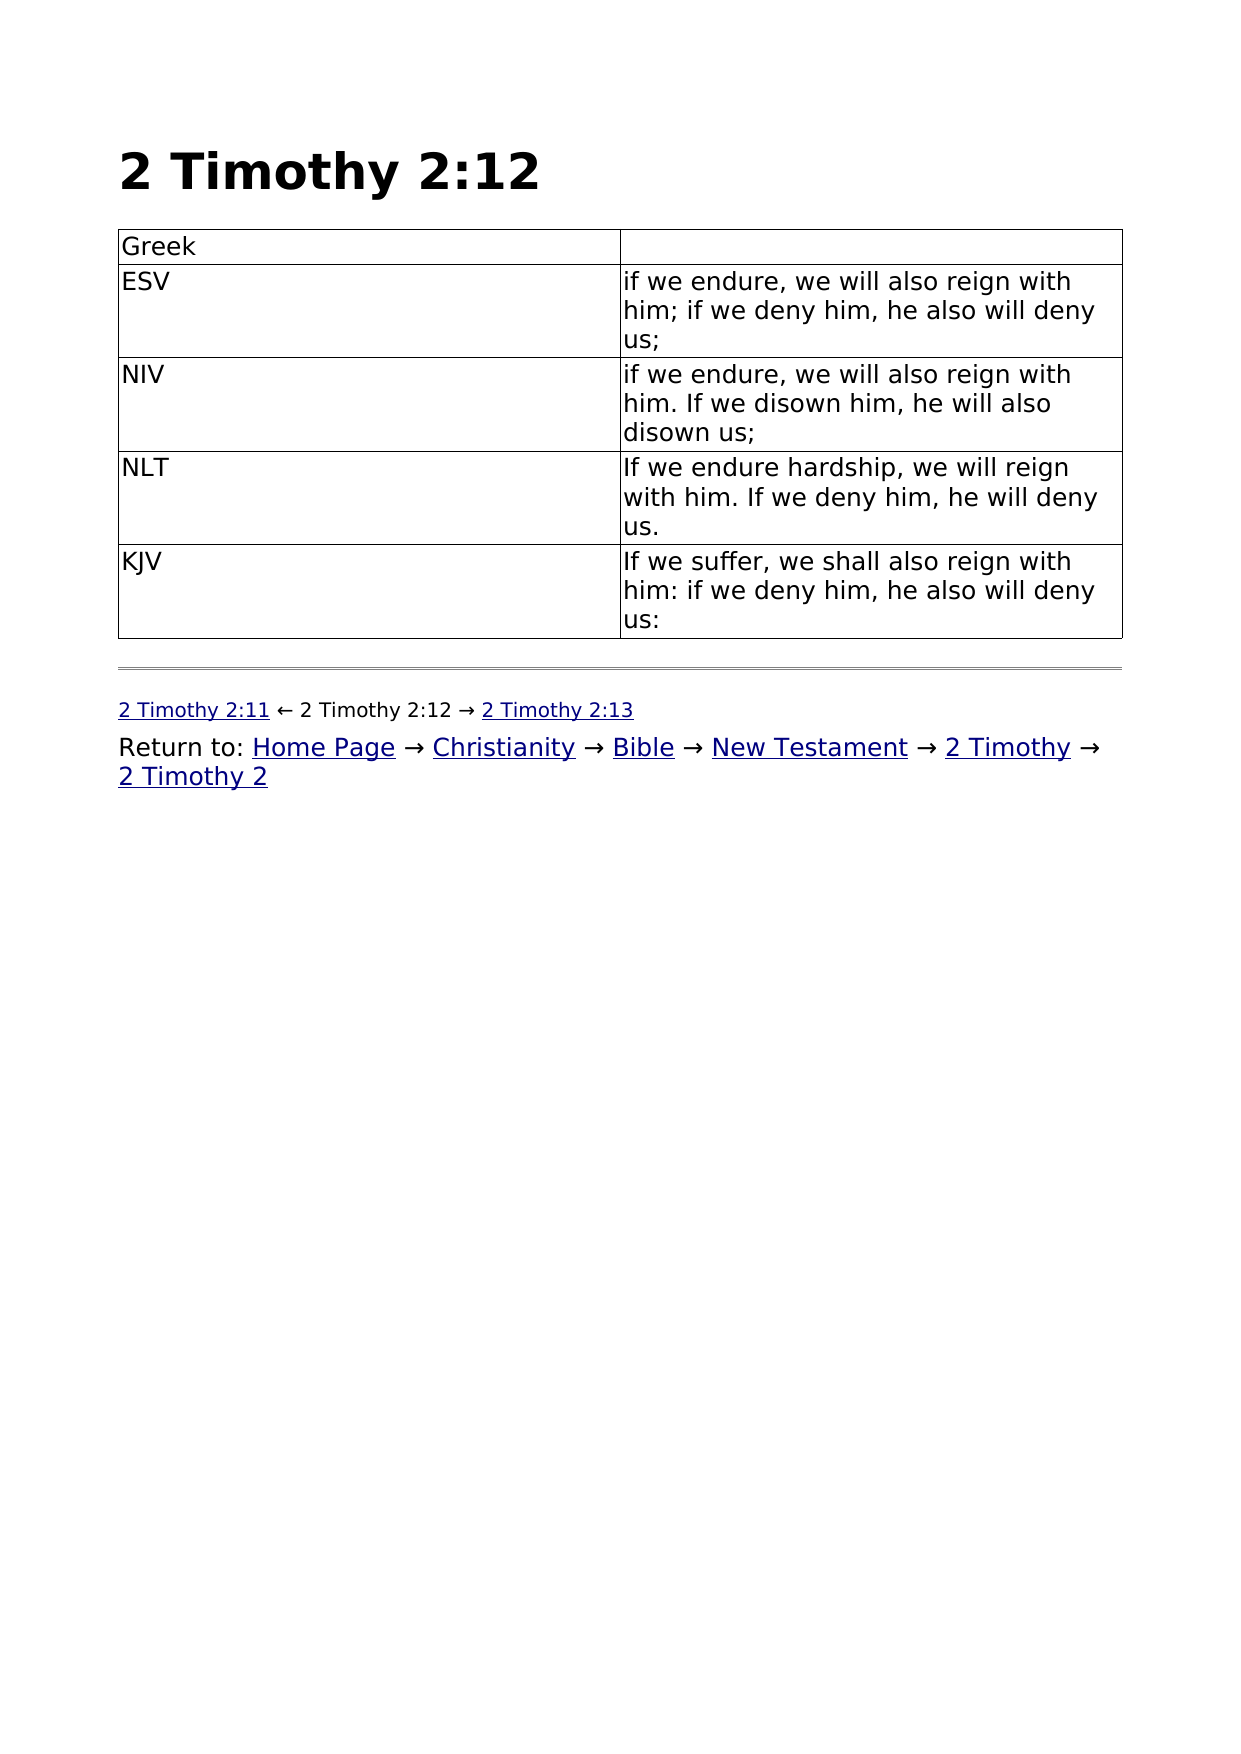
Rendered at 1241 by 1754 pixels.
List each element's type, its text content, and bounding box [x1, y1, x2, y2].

table_cell NLT [119, 452, 620, 544]
subtitle 2 Timothy 2:12 [118, 143, 1122, 201]
table_cell KJV [119, 545, 620, 637]
table_cell NIV [119, 358, 620, 451]
text 2 Timothy 2:11 ← 2 Timothy 2:12 → 2 Timothy 2:13 [118, 699, 1122, 733]
text Return to: Home Page → Christianity → Bible → New Testament → 2 Timothy → 2 Timothy 2 [118, 733, 1122, 791]
table_cell If we endure hardship, we will reign with him. If we deny him, he will deny us. [621, 452, 1122, 544]
table_header [621, 230, 1122, 264]
table_cell if we endure, we will also reign with him; if we deny him, he also will deny us; [621, 265, 1122, 357]
table_cell If we suffer, we shall also reign with him: if we deny him, he also will deny us: [621, 545, 1122, 637]
table_cell if we endure, we will also reign with him. If we disown him, he will also disown us; [621, 358, 1122, 451]
table_cell ESV [119, 265, 620, 357]
table_header Greek [119, 230, 620, 264]
